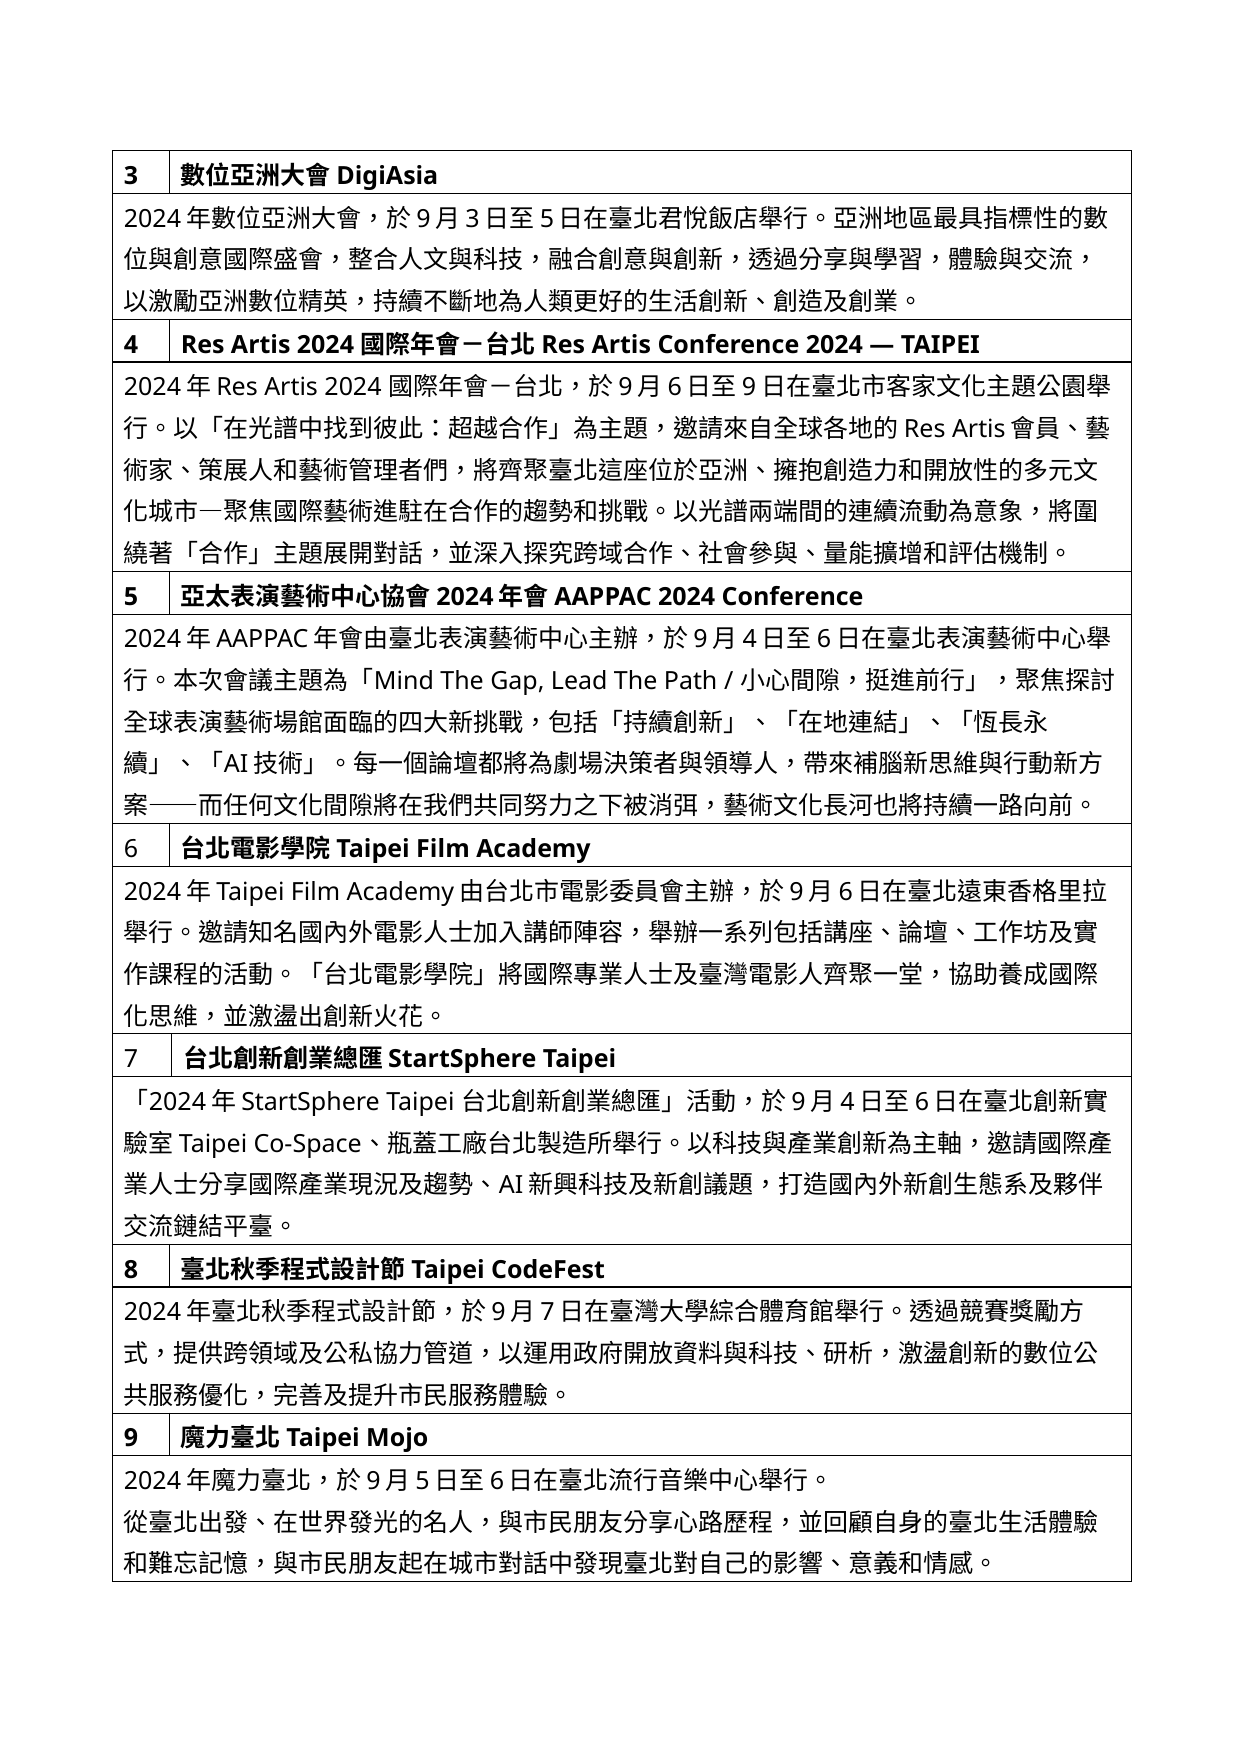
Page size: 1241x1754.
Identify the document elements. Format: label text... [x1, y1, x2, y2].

table_cell 2024年魔力臺北，於9月5日至6日在臺北流行音樂中心舉行。 從臺北出發、在世界發光的名人，與市民朋友分享心路歷程，並回顧自身的臺北生活體驗和難忘記憶，與市民朋友起在城市對話中發現臺北對自己的影響、意義和情感。 [113, 1456, 1131, 1581]
table_cell 台北創新創業總匯StartSphere Taipei [172, 1034, 1131, 1076]
table_cell 7 [113, 1034, 171, 1076]
table_cell 2024年Res Artis 2024 國際年會－台北，於9月6日至9日在臺北市客家文化主題公園舉行。以「在光譜中找到彼此：超越合作」為主題，邀請來自全球各地的Res Artis會員、藝術家、策展人和藝術管理者們，將齊聚臺北這座位於亞洲、擁抱創造力和開放性的多元文化城市—聚焦國際藝術進駐在合作的趨勢和挑戰。以光譜兩端間的連續流動為意象，將圍繞著「合作」主題展開對話，並深入探究跨域合作、社會參與、量能擴增和評估機制。 [113, 363, 1131, 571]
table_cell 4 [113, 320, 169, 361]
table_cell 2024年Taipei Film Academy由台北市電影委員會主辦，於9月6日在臺北遠東香格里拉舉行。邀請知名國內外電影人士加入講師陣容，舉辦一系列包括講座、論壇、工作坊及實作課程的活動。「台北電影學院」將國際專業人士及臺灣電影人齊聚一堂，協助養成國際化思維，並激盪出創新火花。 [113, 867, 1131, 1033]
table_cell 魔力臺北 Taipei Mojo [170, 1414, 1131, 1455]
table_cell 5 [113, 572, 169, 613]
table_cell 亞太表演藝術中心協會 2024年會 AAPPAC 2024 Conference [170, 572, 1131, 613]
table_cell 2024年AAPPAC年會由臺北表演藝術中心主辦，於9月4日至6日在臺北表演藝術中心舉行。本次會議主題為「Mind The Gap, Lead The Path / 小心間隙，挺進前行」，聚焦探討全球表演藝術場館面臨的四大新挑戰，包括「持續創新」、「在地連結」、「恆長永續」、「AI技術」。每一個論壇都將為劇場決策者與領導人，帶來補腦新思維與行動新方案——而任何文化間隙將在我們共同努力之下被消弭，藝術文化長河也將持續一路向前。 [113, 615, 1131, 823]
table_cell 3 [113, 151, 169, 193]
table_cell 2024年臺北秋季程式設計節，於9月7日在臺灣大學綜合體育館舉行。透過競賽獎勵方式，提供跨領域及公私協力管道，以運用政府開放資料與科技、研析，激盪創新的數位公共服務優化，完善及提升市民服務體驗。 [113, 1288, 1131, 1412]
table_cell 9 [113, 1414, 169, 1455]
table_cell 臺北秋季程式設計節 Taipei CodeFest [170, 1245, 1131, 1286]
table_cell 台北電影學院 Taipei Film Academy [170, 824, 1131, 866]
table_cell 2024年數位亞洲大會，於9月3日至5日在臺北君悅飯店舉行。亞洲地區最具指標性的數位與創意國際盛會，整合人文與科技，融合創意與創新，透過分享與學習，體驗與交流，以激勵亞洲數位精英，持續不斷地為人類更好的生活創新、創造及創業。 [113, 194, 1131, 319]
table_cell 「2024年StartSphere Taipei 台北創新創業總匯」活動，於9月4日至6日在臺北創新實驗室Taipei Co-Space、瓶蓋工廠台北製造所舉行。以科技與產業創新為主軸，邀請國際產業人士分享國際產業現況及趨勢、AI新興科技及新創議題，打造國內外新創生態系及夥伴交流鏈結平臺。 [113, 1077, 1131, 1244]
table_cell 6 [113, 824, 169, 866]
table_cell 數位亞洲大會 DigiAsia [170, 151, 1131, 193]
table_cell 8 [113, 1245, 169, 1286]
table_cell Res Artis 2024 國際年會－台北 Res Artis Conference 2024 — TAIPEI [170, 320, 1131, 361]
